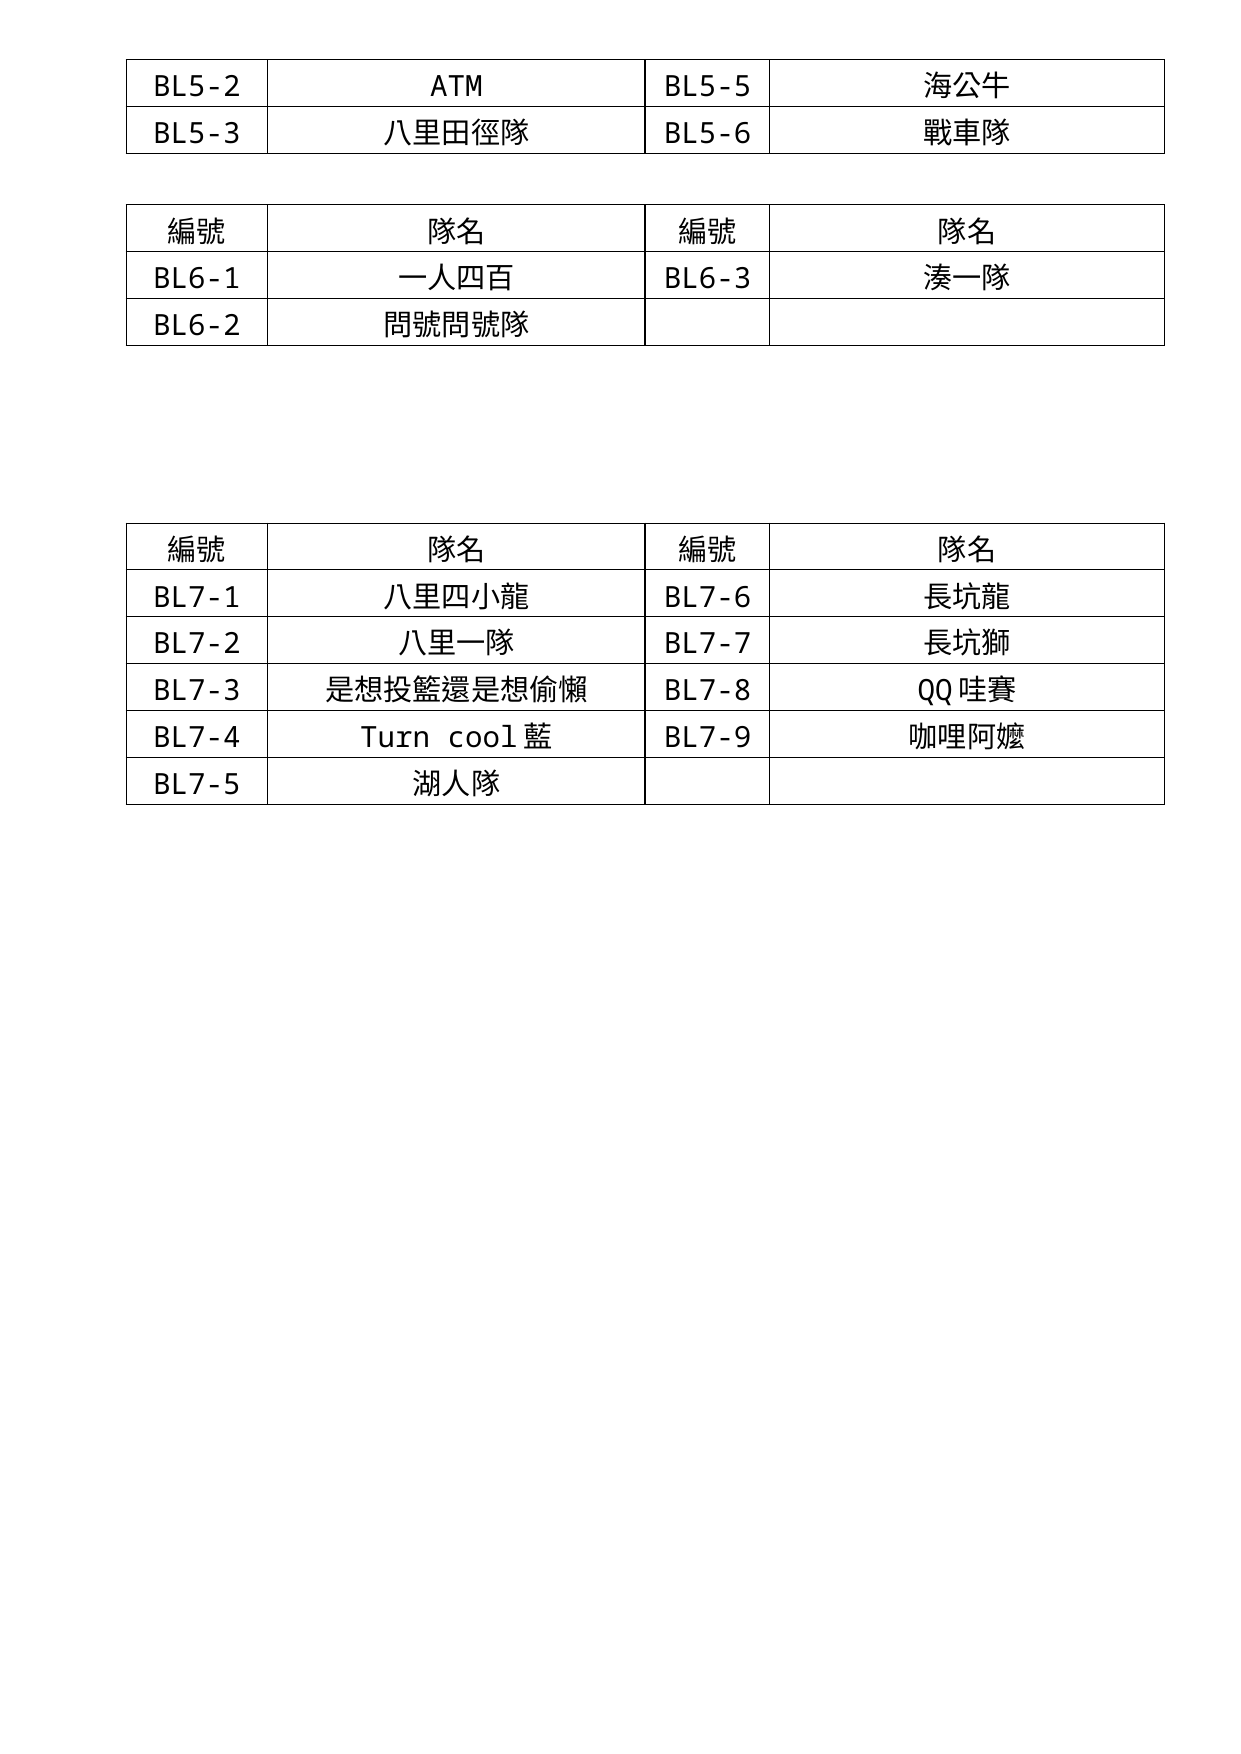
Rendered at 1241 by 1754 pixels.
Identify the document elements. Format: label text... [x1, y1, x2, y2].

table_cell BL6-3 [646, 252, 769, 298]
table_cell BL7-5 [127, 758, 267, 804]
table_header 隊名 [770, 205, 1164, 251]
table_cell 八里四小龍 [268, 570, 644, 616]
table_header 隊名 [268, 205, 644, 251]
table_header 隊名 [770, 524, 1164, 569]
table_header 編號 [127, 205, 267, 251]
table_cell BL5-6 [646, 107, 769, 153]
table_cell 長坑龍 [770, 570, 1164, 616]
table_cell BL7-3 [127, 664, 267, 710]
table_cell BL7-4 [127, 711, 267, 757]
table_cell QQ哇賽 [770, 664, 1164, 710]
table_cell BL7-6 [646, 570, 769, 616]
table_cell BL7-1 [127, 570, 267, 616]
table_cell BL7-9 [646, 711, 769, 757]
table_cell BL6-2 [127, 299, 267, 345]
table_cell BL5-3 [127, 107, 267, 153]
table_cell 咖哩阿嬤 [770, 711, 1164, 757]
table_header 隊名 [268, 524, 644, 569]
table_cell BL5-5 [646, 60, 769, 106]
table_cell Turn cool藍 [268, 711, 644, 757]
table_cell 湊一隊 [770, 252, 1164, 298]
table_cell 湖人隊 [268, 758, 644, 804]
table_cell 戰車隊 [770, 107, 1164, 153]
table_cell BL5-2 [127, 60, 267, 106]
table_cell BL7-7 [646, 617, 769, 663]
table_cell 海公牛 [770, 60, 1164, 106]
table_cell 八里一隊 [268, 617, 644, 663]
table_cell ATM [268, 60, 644, 106]
table_header 編號 [127, 524, 267, 569]
table_header 編號 [646, 524, 769, 569]
table_cell BL6-1 [127, 252, 267, 298]
table_cell 八里田徑隊 [268, 107, 644, 153]
table_cell 是想投籃還是想偷懶 [268, 664, 644, 710]
table_cell [770, 758, 1164, 804]
table_cell 一人四百 [268, 252, 644, 298]
table_cell [646, 299, 769, 345]
table_cell 問號問號隊 [268, 299, 644, 345]
table_header 編號 [646, 205, 769, 251]
table_cell BL7-2 [127, 617, 267, 663]
table_cell BL7-8 [646, 664, 769, 710]
table_cell 長坑獅 [770, 617, 1164, 663]
table_cell [646, 758, 769, 804]
table_cell [770, 299, 1164, 345]
